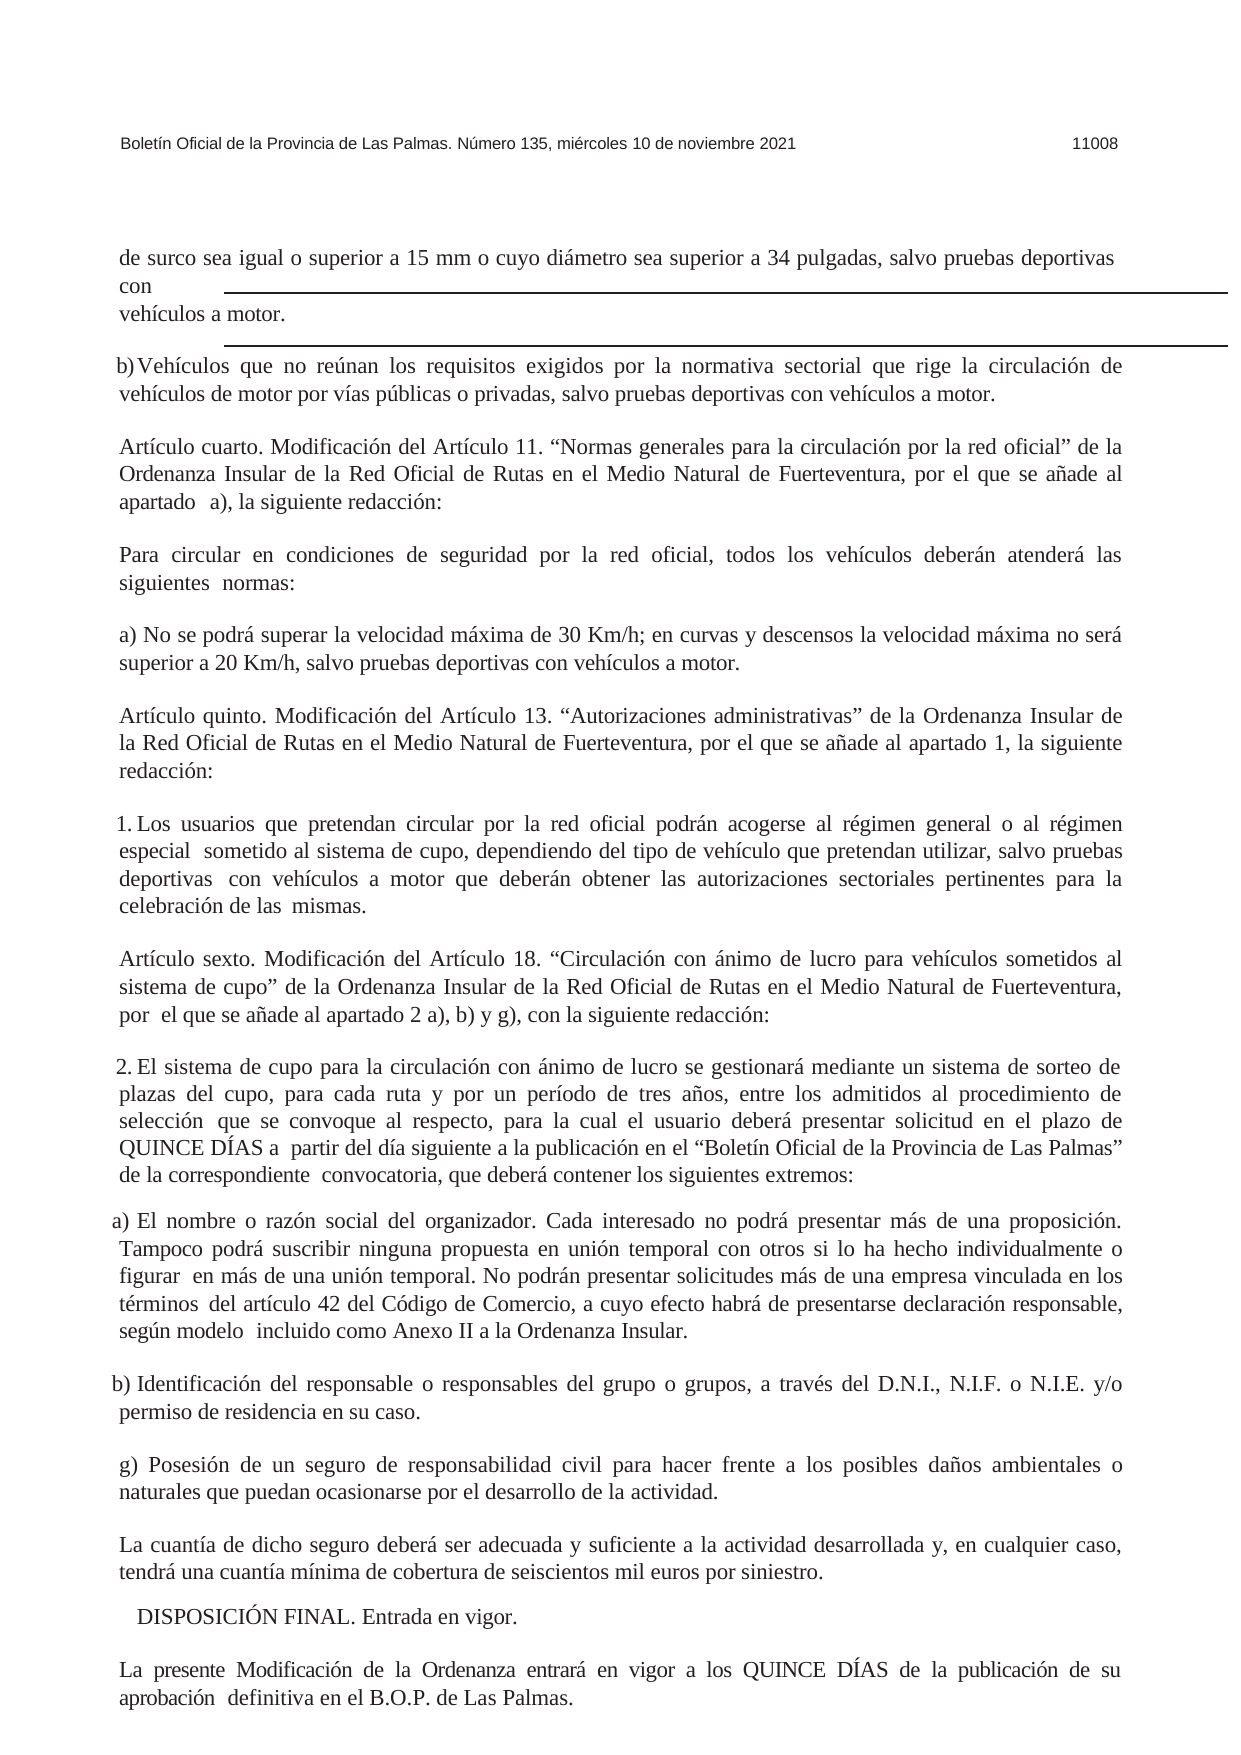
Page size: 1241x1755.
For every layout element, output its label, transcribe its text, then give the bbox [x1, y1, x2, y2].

text Artículo cuarto. Modificación del Artículo 11. “Normas generales para la circulación por la red oficial” de la Ordenanza Insular de la Red Oficial de Rutas en el Medio Natural de Fuerteventura, por el que se añade al apartado a), la siguiente redacción: [119, 433, 1123, 514]
text Artículo sexto. Modificación del Artículo 18. “Circulación con ánimo de lucro para vehículos sometidos al sistema de cupo” de la Ordenanza Insular de la Red Oficial de Rutas en el Medio Natural de Fuerteventura, por el que se añade al apartado 2 a), b) y g), con la siguiente redacción: [119, 945, 1123, 1027]
text g) Posesión de un seguro de responsabilidad civil para hacer frente a los posibles daños ambientales o naturales que puedan ocasionarse por el desarrollo de la actividad. [119, 1451, 1123, 1504]
list El nombre o razón social del organizador. Cada interesado no podrá presentar más de una proposición. Tampoco podrá suscribir ninguna propuesta en unión temporal con otros si lo ha hecho individualmente o figurar en más de una unión temporal. No podrán presentar solicitudes más de una empresa vinculada en los términos del artículo 42 del Código de Comercio, a cuyo efecto habrá de presentarse declaración responsable, según modelo incluido como Anexo II a la Ordenanza Insular. [106, 1207, 1123, 1344]
text de surco sea igual o superior a 15 mm o cuyo diámetro sea superior a 34 pulgadas, salvo pruebas deportivas con vehículos a motor. [119, 244, 1127, 326]
list Los usuarios que pretendan circular por la red oficial podrán acogerse al régimen general o al régimen especial sometido al sistema de cupo, dependiendo del tipo de vehículo que pretendan utilizar, salvo pruebas deportivas con vehículos a motor que deberán obtener las autorizaciones sectoriales pertinentes para la celebración de las mismas. [106, 810, 1123, 919]
text a) No se podrá superar la velocidad máxima de 30 Km/h; en curvas y descensos la velocidad máxima no será superior a 20 Km/h, salvo pruebas deportivas con vehículos a motor. [119, 621, 1123, 675]
text Artículo quinto. Modificación del Artículo 13. “Autorizaciones administrativas” de la Ordenanza Insular de la Red Oficial de Rutas en el Medio Natural de Fuerteventura, por el que se añade al apartado 1, la siguiente redacción: [119, 702, 1123, 783]
list Vehículos que no reúnan los requisitos exigidos por la normativa sectorial que rige la circulación de vehículos de motor por vías públicas o privadas, salvo pruebas deportivas con vehículos a motor. [106, 352, 1123, 406]
text Para circular en condiciones de seguridad por la red oficial, todos los vehículos deberán atenderá las siguientes normas: [119, 541, 1123, 595]
text La cuantía de dicho seguro deberá ser adecuada y suficiente a la actividad desarrollada y, en cualquier caso, tendrá una cuantía mínima de cobertura de seiscientos mil euros por siniestro. [119, 1531, 1123, 1584]
text DISPOSICIÓN FINAL. Entrada en vigor. [137, 1603, 1134, 1630]
text La presente Modificación de la Ordenanza entrará en vigor a los QUINCE DÍAS de la publicación de su aprobación definitiva en el B.O.P. de Las Palmas. [119, 1656, 1122, 1710]
list El sistema de cupo para la circulación con ánimo de lucro se gestionará mediante un sistema de sorteo de plazas del cupo, para cada ruta y por un período de tres años, entre los admitidos al procedimiento de selección que se convoque al respecto, para la cual el usuario deberá presentar solicitud en el plazo de QUINCE DÍAS a partir del día siguiente a la publicación en el “Boletín Oficial de la Provincia de Las Palmas” de la correspondiente convocatoria, que deberá contener los siguientes extremos: [106, 1053, 1123, 1188]
list Identificación del responsable o responsables del grupo o grupos, a través del D.N.I., N.I.F. o N.I.E. y/o permiso de residencia en su caso. [106, 1370, 1123, 1424]
